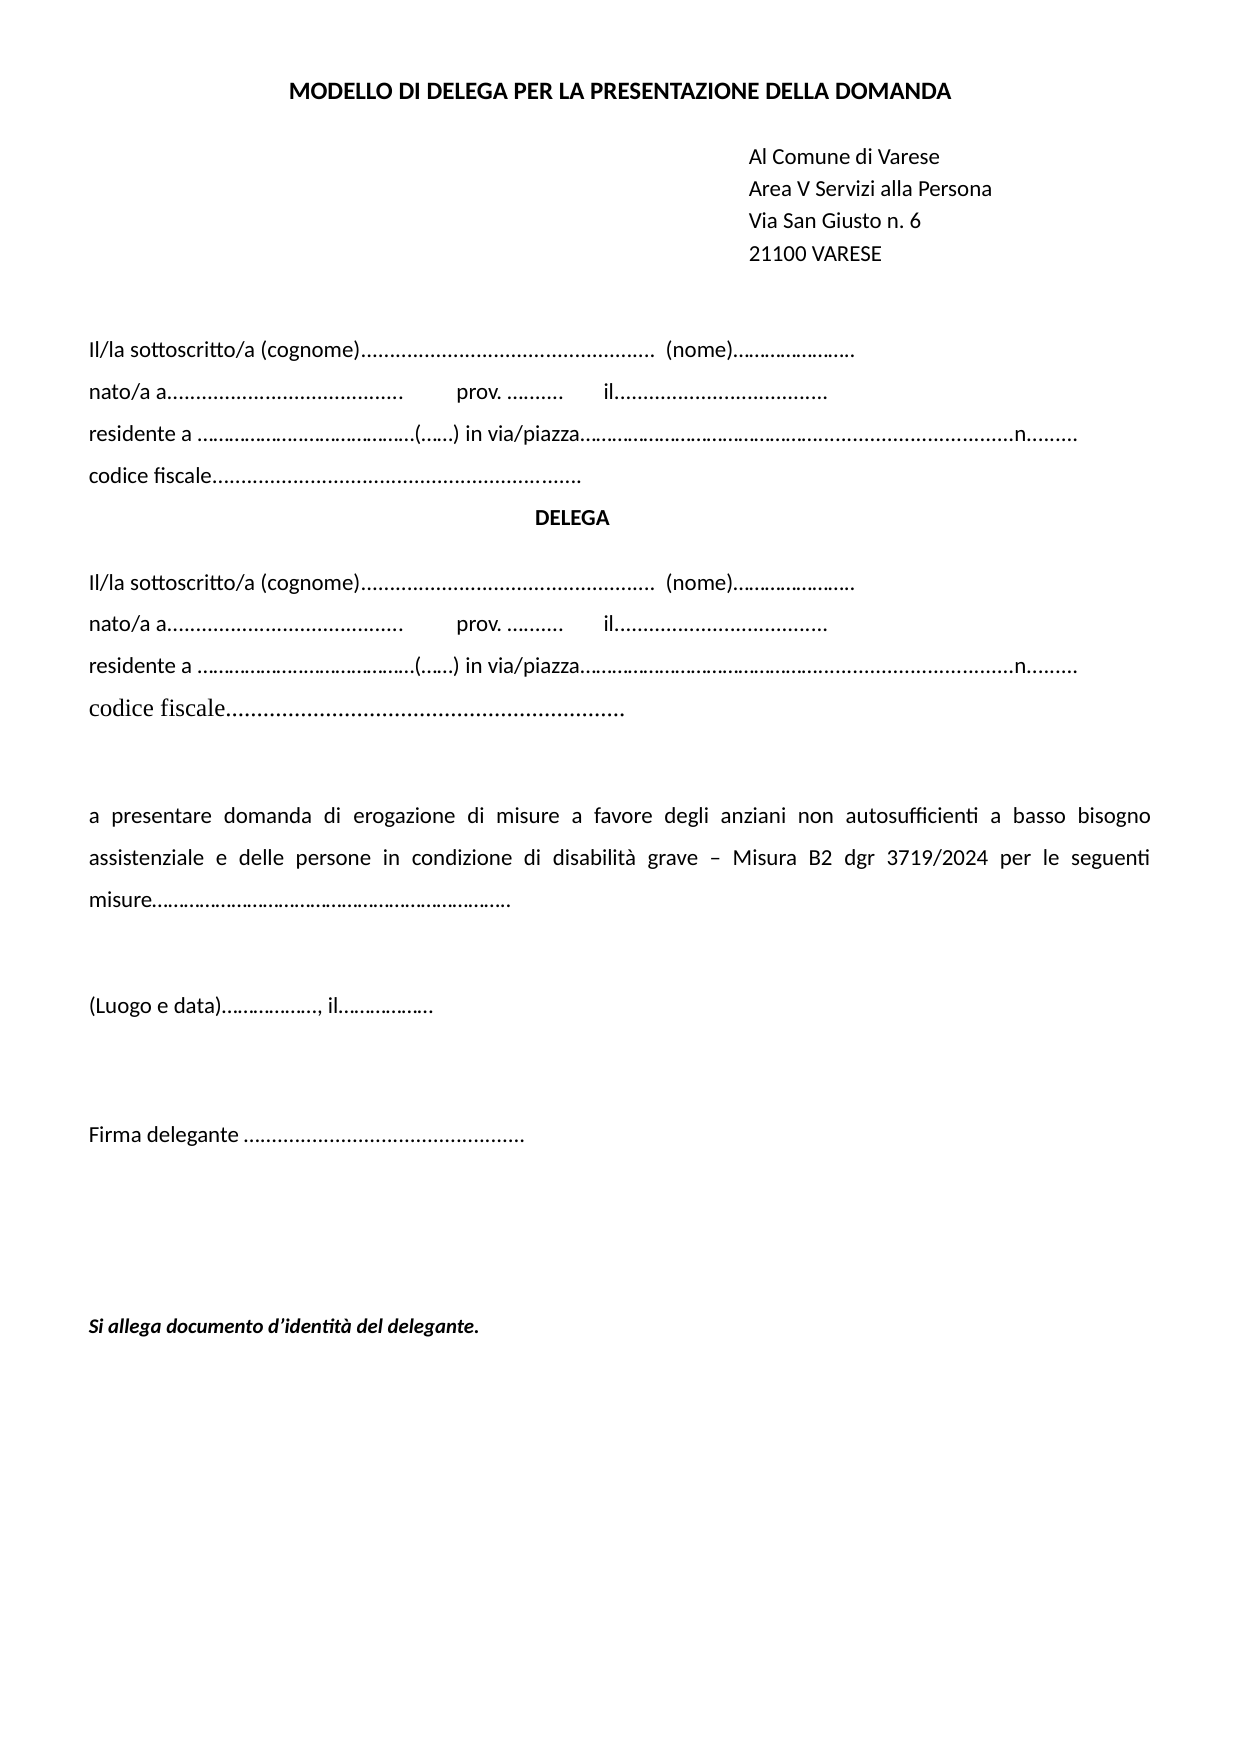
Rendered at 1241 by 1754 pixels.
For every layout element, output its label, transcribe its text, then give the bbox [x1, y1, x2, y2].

text Il/la sottoscritto/a (cognome)................................................... (nome)………………….. [88, 335, 1152, 363]
text nato/a a......................................... prov. …....... il..................................... [88, 377, 1152, 405]
text MODELLO DI DELEGA PER LA PRESENTAZIONE DELLA DOMANDA [88, 75, 1152, 106]
text residente a ………………..…………………(……) in via/piazza………………………………………..................................n......... [88, 652, 1152, 679]
text codice fiscale................................................................ [88, 693, 1152, 722]
text Firma delegante ….............................................. [88, 1120, 1152, 1148]
text Al Comune di Varese [88, 142, 1152, 170]
text a presentare domanda di erogazione di misure a favore degli anziani non autosufficienti a basso bisogno assistenziale e delle persone in condizione di disabilità grave – Misura B2 dgr 3719/2024 per le seguenti misure………………………………………………………….. [88, 801, 1152, 913]
text codice fiscale................................................................ [88, 461, 1152, 489]
text Si allega documento d’identità del delegante. [88, 1313, 1152, 1339]
text residente a ………………..…………………(……) in via/piazza………………………………………..................................n......... [88, 419, 1152, 447]
text Via San Giusto n. 6 [88, 207, 1152, 234]
text (Luogo e data)………………, il……………… [88, 991, 1152, 1019]
text DELEGA [456, 503, 1152, 531]
text nato/a a......................................... prov. …....... il..................................... [88, 609, 1152, 638]
text Il/la sottoscritto/a (cognome)................................................... (nome)………………….. [88, 568, 1152, 596]
text 21100 VARESE [88, 239, 1152, 267]
text Area V Servizi alla Persona [88, 174, 1152, 202]
